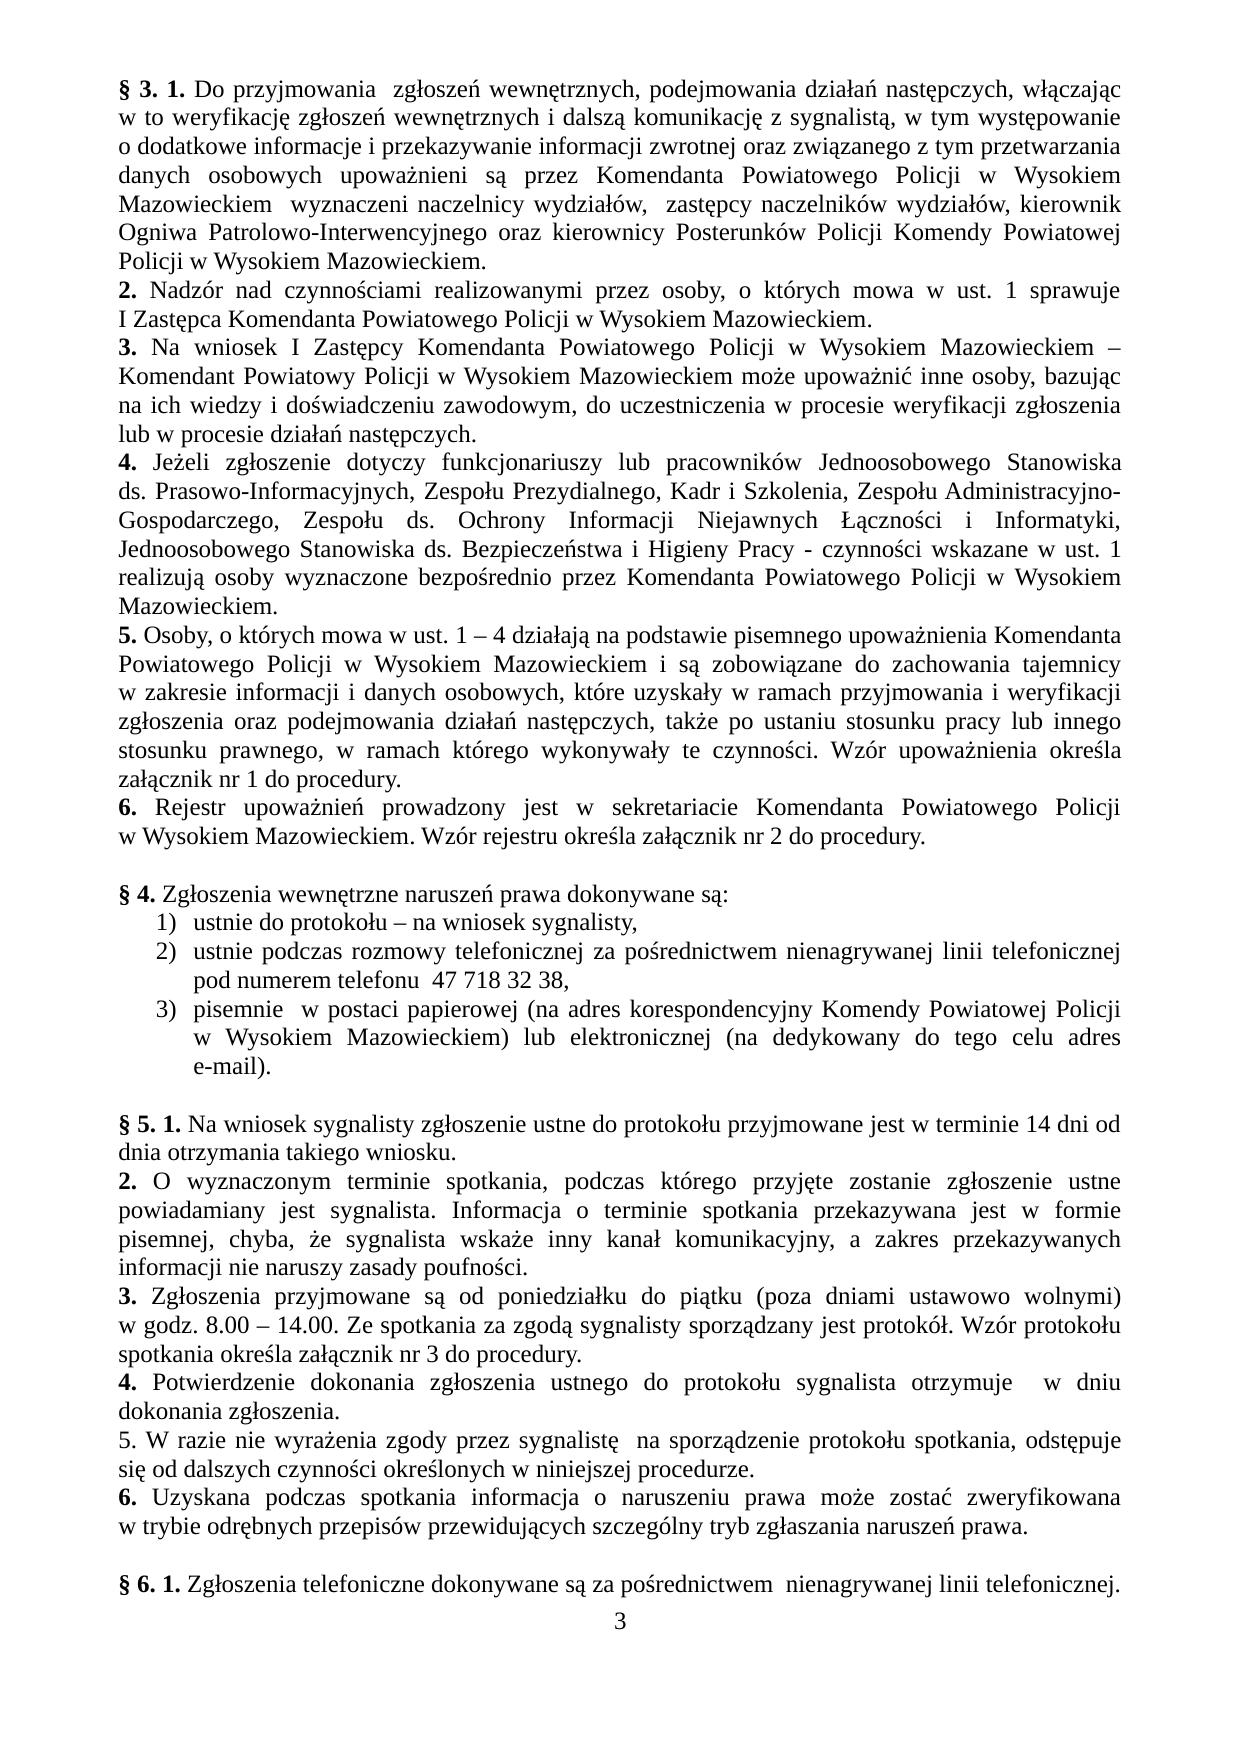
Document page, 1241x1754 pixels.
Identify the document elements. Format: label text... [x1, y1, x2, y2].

text § 5. 1. Na wniosek sygnalisty zgłoszenie ustne do protokołu przyjmowane jest w terminie 14 dni od dnia otrzymania takiego wniosku. [118, 1109, 1122, 1166]
text § 6. 1. Zgłoszenia telefoniczne dokonywane są za pośrednictwem nienagrywanej linii telefonicznej. [118, 1569, 1122, 1597]
text § 3. 1. Do przyjmowania zgłoszeń wewnętrznych, podejmowania działań następczych, włączając w to weryfikację zgłoszeń wewnętrznych i dalszą komunikację z sygnalistą, w tym występowanie o dodatkowe informacje i przekazywanie informacji zwrotnej oraz związanego z tym przetwarzania danych osobowych upoważnieni są przez Komendanta Powiatowego Policji w Wysokiem Mazowieckiem wyznaczeni naczelnicy wydziałów, zastępcy naczelników wydziałów, kierownik Ogniwa Patrolowo-Interwencyjnego oraz kierownicy Posterunków Policji Komendy Powiatowej Policji w Wysokiem Mazowieckiem. [118, 74, 1122, 275]
text 6. Rejestr upoważnień prowadzony jest w sekretariacie Komendanta Powiatowego Policji w Wysokiem Mazowieckiem. Wzór rejestru określa załącznik nr 2 do procedury. [118, 792, 1122, 850]
text 3. Na wniosek I Zastępcy Komendanta Powiatowego Policji w Wysokiem Mazowieckiem – Komendant Powiatowy Policji w Wysokiem Mazowieckiem może upoważnić inne osoby, bazując na ich wiedzy i doświadczeniu zawodowym, do uczestniczenia w procesie weryfikacji zgłoszenia lub w procesie działań następczych. [118, 332, 1122, 447]
list pisemnie w postaci papierowej (na adres korespondencyjny Komendy Powiatowej Policji w Wysokiem Mazowieckiem) lub elektronicznej (na dedykowany do tego celu adres e-mail). [156, 994, 1122, 1080]
text 2. Nadzór nad czynnościami realizowanymi przez osoby, o których mowa w ust. 1 sprawuje I Zastępca Komendanta Powiatowego Policji w Wysokiem Mazowieckiem. [118, 275, 1122, 332]
text 4. Jeżeli zgłoszenie dotyczy funkcjonariuszy lub pracowników Jednoosobowego Stanowiska ds. Prasowo-Informacyjnych, Zespołu Prezydialnego, Kadr i Szkolenia, Zespołu Administracyjno-Gospodarczego, Zespołu ds. Ochrony Informacji Niejawnych Łączności i Informatyki, Jednoosobowego Stanowiska ds. Bezpieczeństwa i Higieny Pracy - czynności wskazane w ust. 1 realizują osoby wyznaczone bezpośrednio przez Komendanta Powiatowego Policji w Wysokiem Mazowieckiem. [118, 447, 1122, 620]
list ustnie podczas rozmowy telefonicznej za pośrednictwem nienagrywanej linii telefonicznej pod numerem telefonu 47 718 32 38, [156, 936, 1122, 994]
text 5. Osoby, o których mowa w ust. 1 – 4 działają na podstawie pisemnego upoważnienia Komendanta Powiatowego Policji w Wysokiem Mazowieckiem i są zobowiązane do zachowania tajemnicy w zakresie informacji i danych osobowych, które uzyskały w ramach przyjmowania i weryfikacji zgłoszenia oraz podejmowania działań następczych, także po ustaniu stosunku pracy lub innego stosunku prawnego, w ramach którego wykonywały te czynności. Wzór upoważnienia określa załącznik nr 1 do procedury. [118, 620, 1122, 792]
text 2. O wyznaczonym terminie spotkania, podczas którego przyjęte zostanie zgłoszenie ustne powiadamiany jest sygnalista. Informacja o terminie spotkania przekazywana jest w formie pisemnej, chyba, że sygnalista wskaże inny kanał komunikacyjny, a zakres przekazywanych informacji nie naruszy zasady poufności. [118, 1166, 1122, 1281]
text 6. Uzyskana podczas spotkania informacja o naruszeniu prawa może zostać zweryfikowana w trybie odrębnych przepisów przewidujących szczególny tryb zgłaszania naruszeń prawa. [118, 1482, 1122, 1540]
list ustnie do protokołu – na wniosek sygnalisty, [156, 907, 1122, 936]
text 4. Potwierdzenie dokonania zgłoszenia ustnego do protokołu sygnalista otrzymuje w dniu dokonania zgłoszenia. [118, 1367, 1122, 1425]
text § 4. Zgłoszenia wewnętrzne naruszeń prawa dokonywane są: [118, 879, 1122, 907]
text 5. W razie nie wyrażenia zgody przez sygnalistę na sporządzenie protokołu spotkania, odstępuje się od dalszych czynności określonych w niniejszej procedurze. [118, 1425, 1122, 1482]
text 3. Zgłoszenia przyjmowane są od poniedziałku do piątku (poza dniami ustawowo wolnymi) w godz. 8.00 – 14.00. Ze spotkania za zgodą sygnalisty sporządzany jest protokół. Wzór protokołu spotkania określa załącznik nr 3 do procedury. [118, 1281, 1122, 1367]
